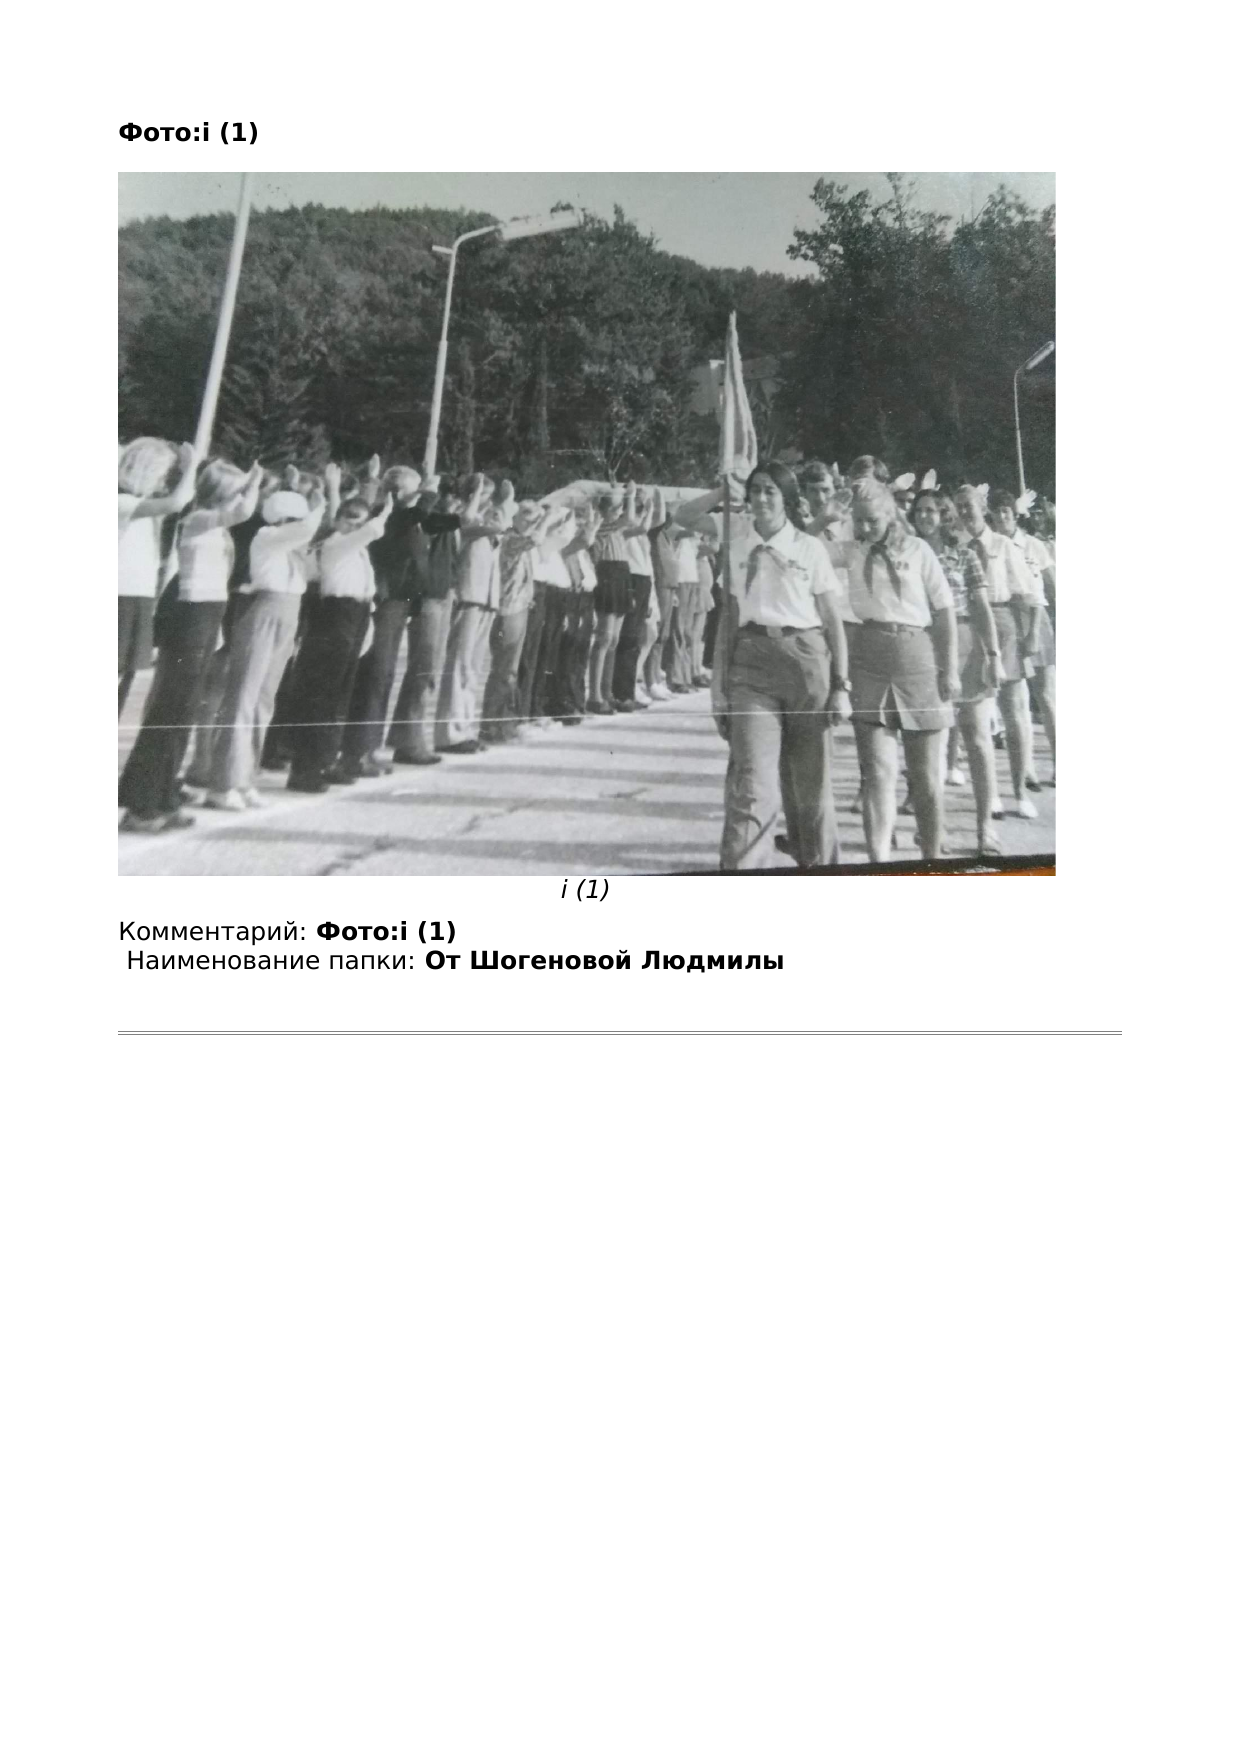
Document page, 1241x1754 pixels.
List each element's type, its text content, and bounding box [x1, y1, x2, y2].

subtitle Фото:i (1) [118, 118, 1122, 147]
text i (1) [118, 876, 1056, 904]
text Комментарий: Фото:i (1) Наименование папки: От Шогеновой Людмилы [118, 917, 1122, 1004]
picture [118, 172, 1056, 876]
